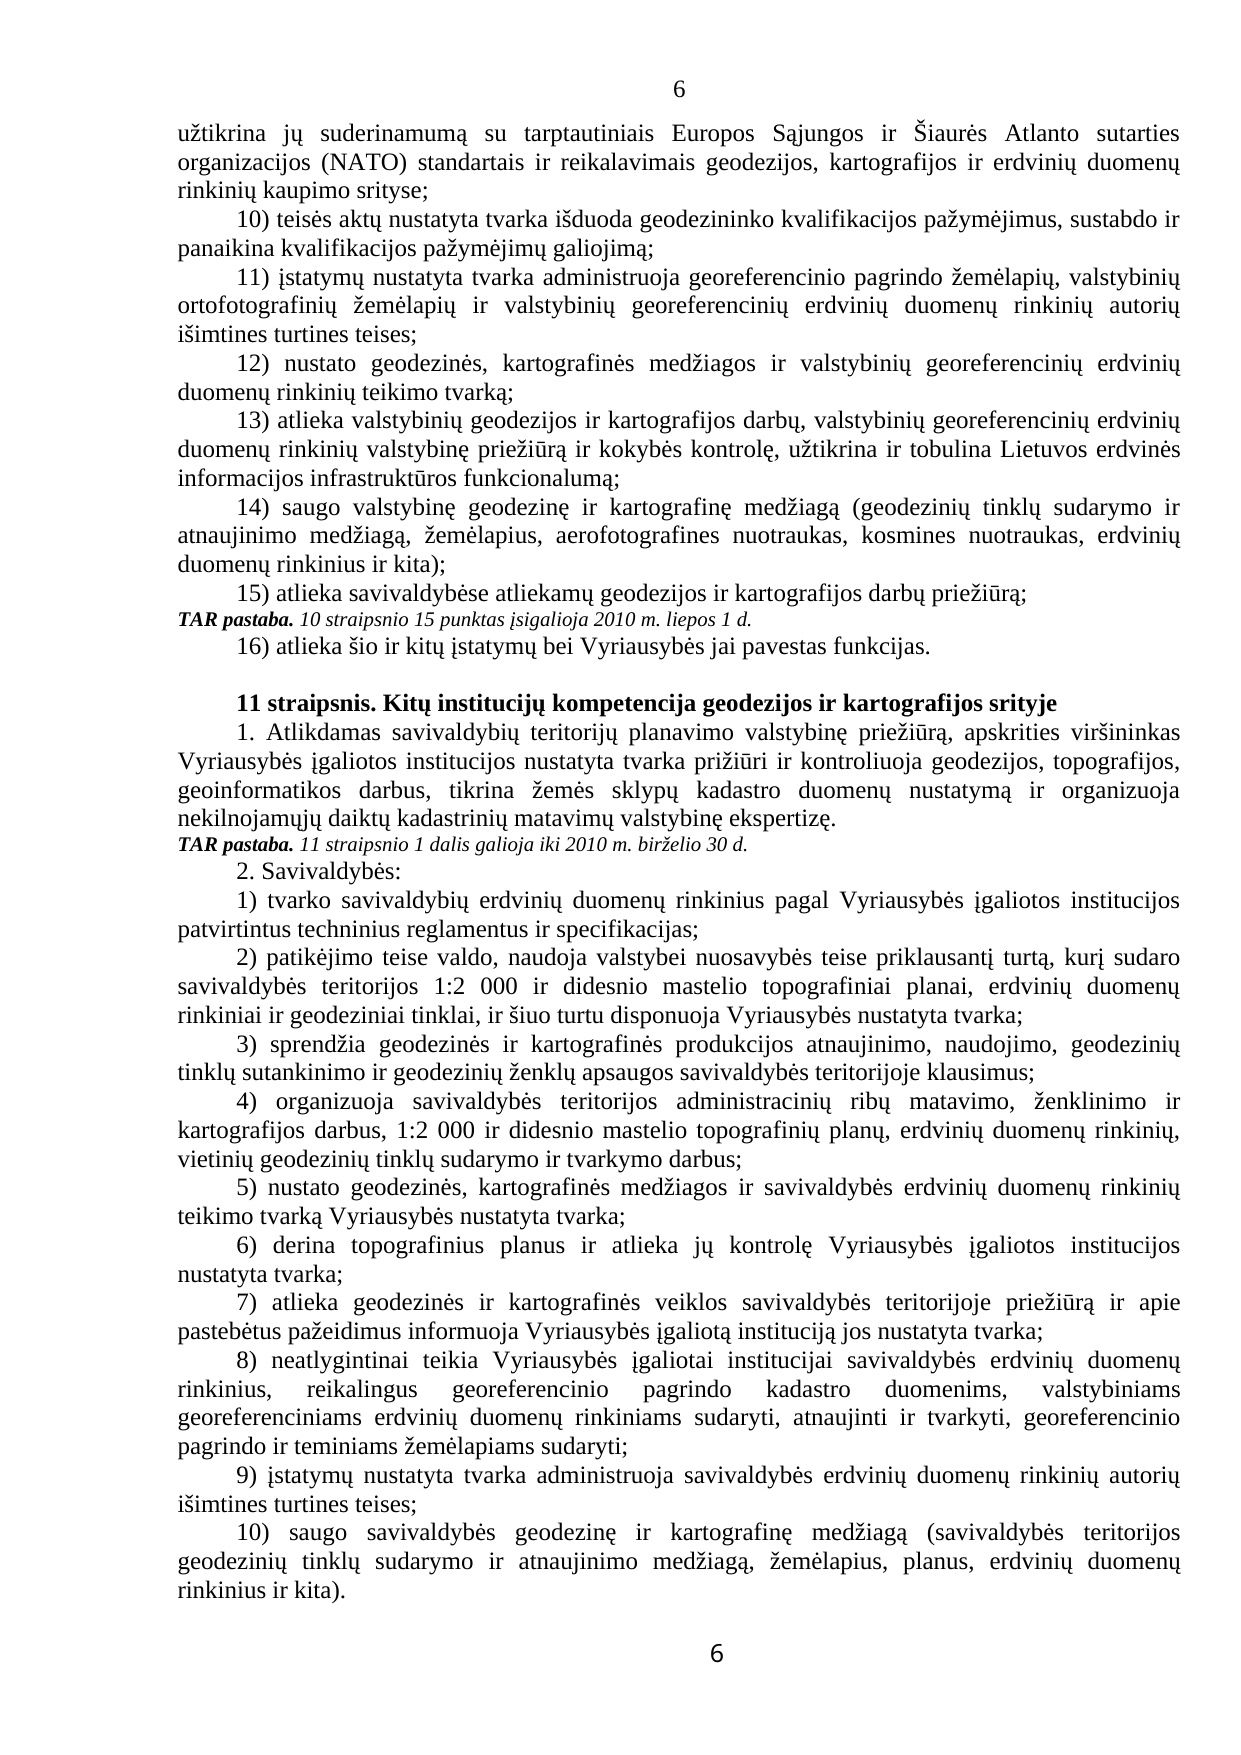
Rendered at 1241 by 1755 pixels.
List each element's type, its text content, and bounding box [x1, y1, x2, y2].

text 4) organizuoja savivaldybės teritorijos administracinių ribų matavimo, ženklinimo ir kartografijos darbus, 1:2 000 ir didesnio mastelio topografinių planų, erdvinių duomenų rinkinių, vietinių geodezinių tinklų sudarymo ir tvarkymo darbus; [177, 1086, 1181, 1172]
text 2. Savivaldybės: [177, 856, 1181, 885]
text 13) atlieka valstybinių geodezijos ir kartografijos darbų, valstybinių georeferencinių erdvinių duomenų rinkinių valstybinę priežiūrą ir kokybės kontrolę, užtikrina ir tobulina Lietuvos erdvinės informacijos infrastruktūros funkcionalumą; [177, 406, 1181, 492]
text 10) teisės aktų nustatyta tvarka išduoda geodezininko kvalifikacijos pažymėjimus, sustabdo ir panaikina kvalifikacijos pažymėjimų galiojimą; [177, 204, 1181, 262]
text TAR pastaba. 10 straipsnio 15 punktas įsigalioja 2010 m. liepos 1 d. [177, 607, 1181, 631]
text 11) įstatymų nustatyta tvarka administruoja georeferencinio pagrindo žemėlapių, valstybinių ortofotografinių žemėlapių ir valstybinių georeferencinių erdvinių duomenų rinkinių autorių išimtines turtines teises; [177, 262, 1181, 348]
text 1. Atlikdamas savivaldybių teritorijų planavimo valstybinę priežiūrą, apskrities viršininkas Vyriausybės įgaliotos institucijos nustatyta tvarka prižiūri ir kontroliuoja geodezijos, topografijos, geoinformatikos darbus, tikrina žemės sklypų kadastro duomenų nustatymą ir organizuoja nekilnojamųjų daiktų kadastrinių matavimų valstybinę ekspertizę. [177, 717, 1181, 832]
text 1) tvarko savivaldybių erdvinių duomenų rinkinius pagal Vyriausybės įgaliotos institucijos patvirtintus techninius reglamentus ir specifikacijas; [177, 885, 1181, 942]
text 14) saugo valstybinę geodezinę ir kartografinę medžiagą (geodezinių tinklų sudarymo ir atnaujinimo medžiagą, žemėlapius, aerofotografines nuotraukas, kosmines nuotraukas, erdvinių duomenų rinkinius ir kita); [177, 492, 1181, 578]
text TAR pastaba. 11 straipsnio 1 dalis galioja iki 2010 m. birželio 30 d. [177, 832, 1181, 856]
text 15) atlieka savivaldybėse atliekamų geodezijos ir kartografijos darbų priežiūrą; [177, 578, 1181, 607]
text 6) derina topografinius planus ir atlieka jų kontrolę Vyriausybės įgaliotos institucijos nustatyta tvarka; [177, 1230, 1181, 1287]
text 2) patikėjimo teise valdo, naudoja valstybei nuosavybės teise priklausantį turtą, kurį sudaro savivaldybės teritorijos 1:2 000 ir didesnio mastelio topografiniai planai, erdvinių duomenų rinkiniai ir geodeziniai tinklai, ir šiuo turtu disponuoja Vyriausybės nustatyta tvarka; [177, 942, 1181, 1029]
text užtikrina jų suderinamumą su tarptautiniais Europos Sąjungos ir Šiaurės Atlanto sutarties organizacijos (NATO) standartais ir reikalavimais geodezijos, kartografijos ir erdvinių duomenų rinkinių kaupimo srityse; [177, 118, 1181, 204]
text 8) neatlygintinai teikia Vyriausybės įgaliotai institucijai savivaldybės erdvinių duomenų rinkinius, reikalingus georeferencinio pagrindo kadastro duomenims, valstybiniams georeferenciniams erdvinių duomenų rinkiniams sudaryti, atnaujinti ir tvarkyti, georeferencinio pagrindo ir teminiams žemėlapiams sudaryti; [177, 1345, 1181, 1460]
text 7) atlieka geodezinės ir kartografinės veiklos savivaldybės teritorijoje priežiūrą ir apie pastebėtus pažeidimus informuoja Vyriausybės įgaliotą instituciją jos nustatyta tvarka; [177, 1287, 1181, 1345]
text 12) nustato geodezinės, kartografinės medžiagos ir valstybinių georeferencinių erdvinių duomenų rinkinių teikimo tvarką; [177, 348, 1181, 406]
text 11 straipsnis. Kitų institucijų kompetencija geodezijos ir kartografijos srityje [177, 688, 1181, 717]
text 5) nustato geodezinės, kartografinės medžiagos ir savivaldybės erdvinių duomenų rinkinių teikimo tvarką Vyriausybės nustatyta tvarka; [177, 1172, 1181, 1230]
text 9) įstatymų nustatyta tvarka administruoja savivaldybės erdvinių duomenų rinkinių autorių išimtines turtines teises; [177, 1460, 1181, 1517]
text 3) sprendžia geodezinės ir kartografinės produkcijos atnaujinimo, naudojimo, geodezinių tinklų sutankinimo ir geodezinių ženklų apsaugos savivaldybės teritorijoje klausimus; [177, 1029, 1181, 1086]
text 10) saugo savivaldybės geodezinę ir kartografinę medžiagą (savivaldybės teritorijos geodezinių tinklų sudarymo ir atnaujinimo medžiagą, žemėlapius, planus, erdvinių duomenų rinkinius ir kita). [177, 1517, 1181, 1604]
text 16) atlieka šio ir kitų įstatymų bei Vyriausybės jai pavestas funkcijas. [177, 631, 1181, 660]
